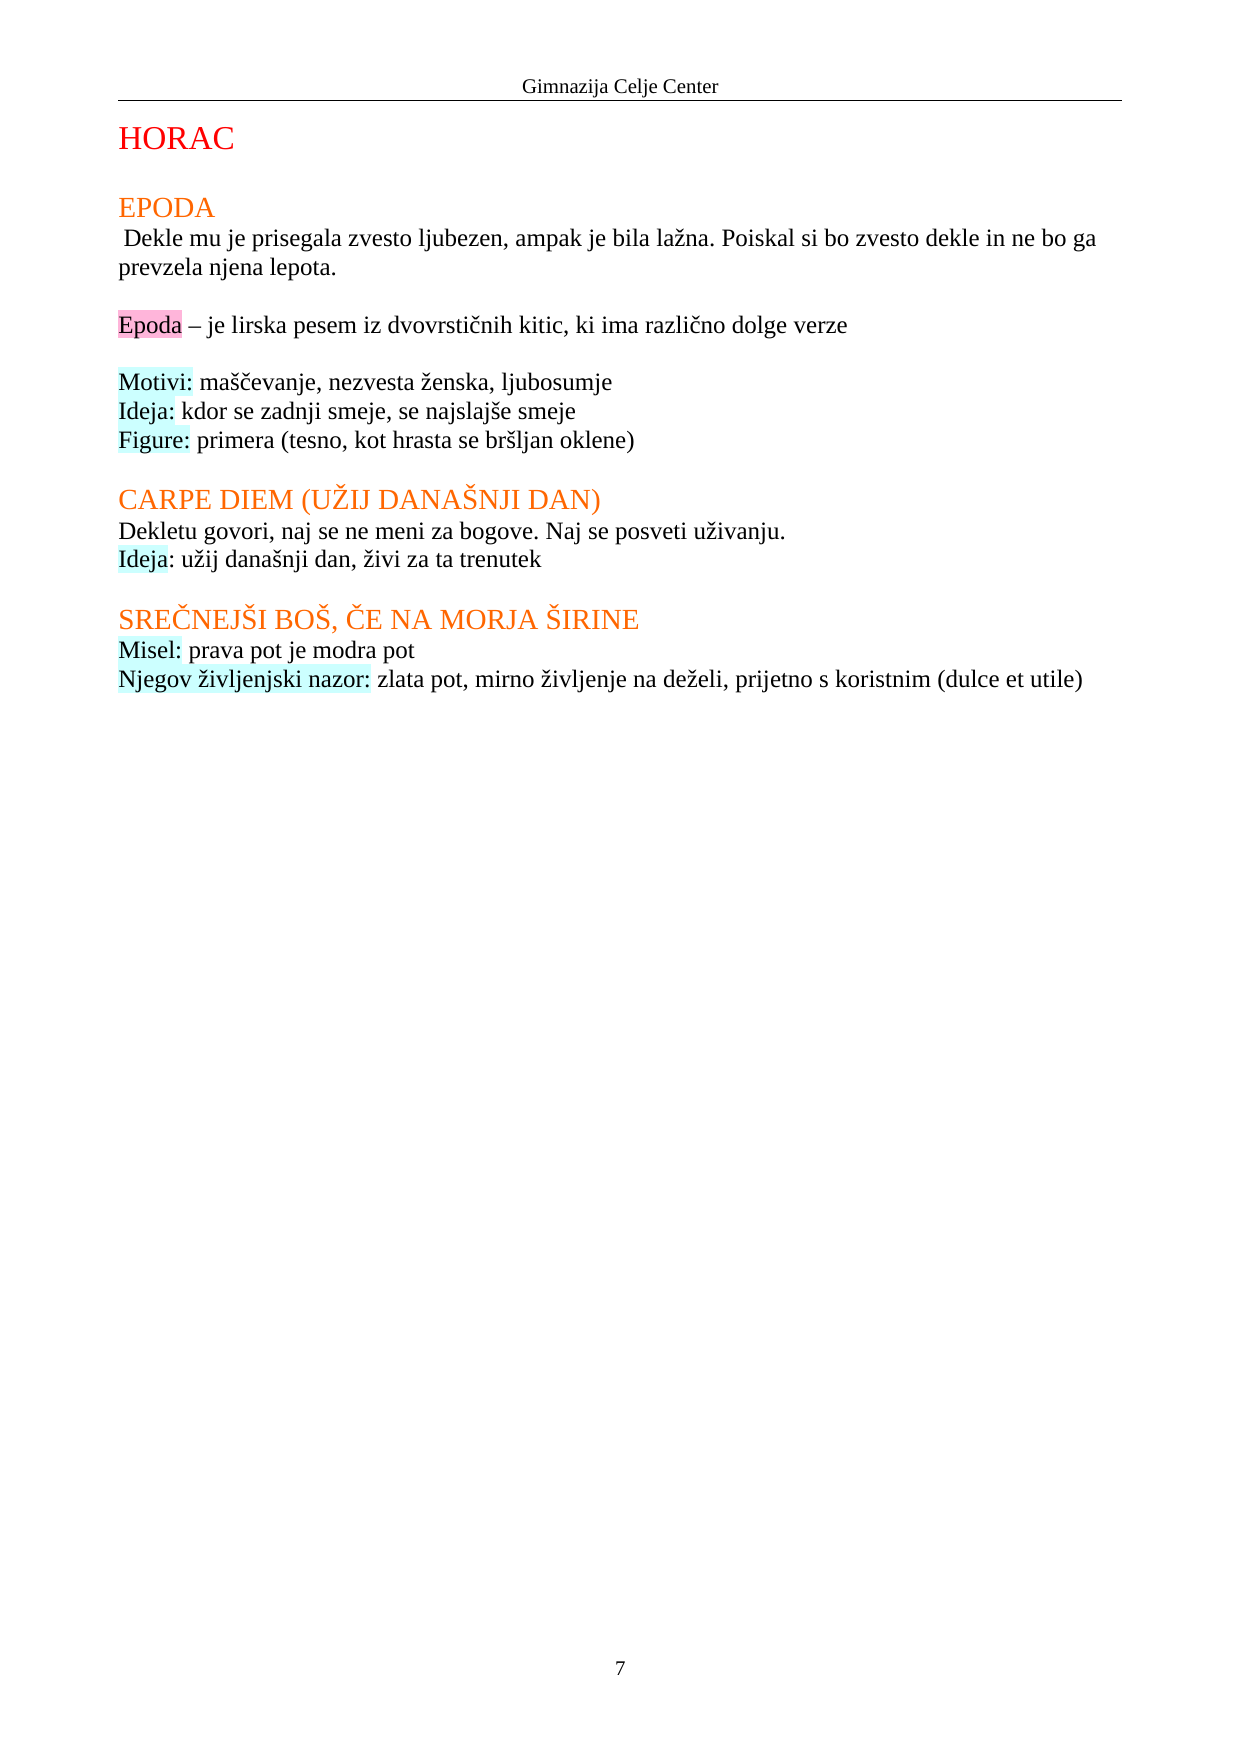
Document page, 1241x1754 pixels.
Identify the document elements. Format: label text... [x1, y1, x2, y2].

text EPODA [118, 190, 1122, 223]
text CARPE DIEM (UŽIJ DANAŠNJI DAN) [118, 482, 1122, 516]
text Ideja: kdor se zadnji smeje, se najslajše smeje [118, 396, 1122, 425]
text Dekle mu je prisegala zvesto ljubezen, ampak je bila lažna. Poiskal si bo zvesto dekle in ne bo ga prevzela njena lepota. [118, 223, 1122, 281]
text SREČNEJŠI BOŠ, ČE NA MORJA ŠIRINE [118, 602, 1122, 636]
text HORAC [118, 118, 1122, 156]
text Epoda – je lirska pesem iz dvovrstičnih kitic, ki ima različno dolge verze [118, 310, 1122, 338]
text Njegov življenjski nazor: zlata pot, mirno življenje na deželi, prijetno s koristnim (dulce et utile) [118, 664, 1122, 693]
text Misel: prava pot je modra pot [118, 636, 1122, 664]
text Dekletu govori, naj se ne meni za bogove. Naj se posveti uživanju. [118, 516, 1122, 544]
text Ideja: užij današnji dan, živi za ta trenutek [118, 544, 1122, 573]
text Motivi: maščevanje, nezvesta ženska, ljubosumje [118, 367, 1122, 396]
text Figure: primera (tesno, kot hrasta se bršljan oklene) [118, 425, 1122, 453]
